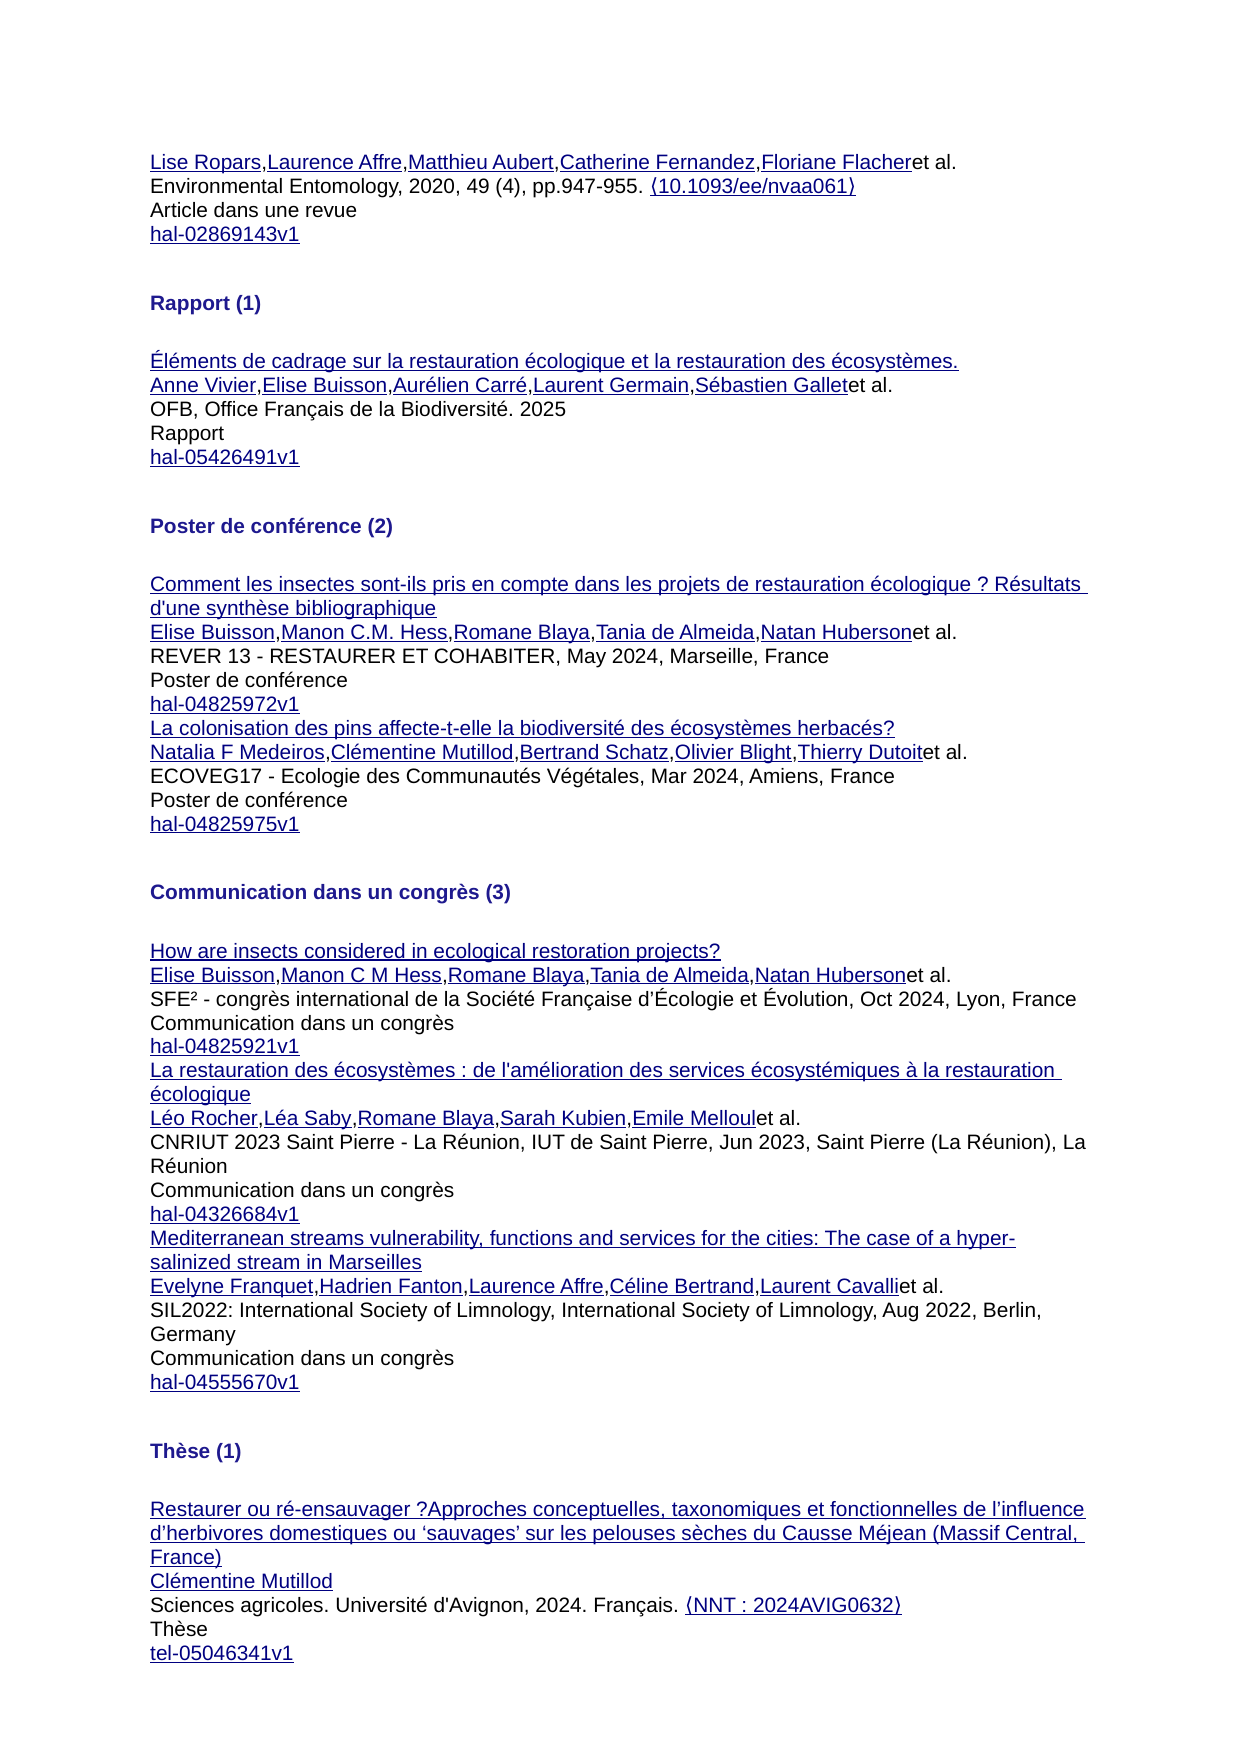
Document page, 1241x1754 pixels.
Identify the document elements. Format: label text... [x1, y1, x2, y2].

subtitle Rapport (1) [150, 291, 1090, 314]
table_header Éléments de cadrage sur la restauration écologique et la restauration des écosystèmes. Anne Vivier,Elise Buisson,Aurélien Carré,Laurent Germain,Sébastien Galletet al. OFB, Office Français de la Biodiversité. 2025 Rapport hal-05426491v1 [150, 349, 1090, 469]
table_cell La restauration des écosystèmes : de l'amélioration des services écosystémiques à la restauration écologique Léo Rocher,Léa Saby,Romane Blaya,Sarah Kubien,Emile Melloulet al. CNRIUT 2023 Saint Pierre - La Réunion, IUT de Saint Pierre, Jun 2023, Saint Pierre (La Réunion), La Réunion Communication dans un congrès hal-04326684v1 [150, 1058, 1090, 1226]
subtitle Poster de conférence (2) [150, 513, 1090, 537]
table_header Comment les insectes sont-ils pris en compte dans les projets de restauration écologique ? Résultats d'une synthèse bibliographique Elise Buisson,Manon C.M. Hess,Romane Blaya,Tania de Almeida,Natan Hubersonet al. REVER 13 - RESTAURER ET COHABITER, May 2024, Marseille, France Poster de conférence hal-04825972v1 [150, 572, 1090, 716]
subtitle Communication dans un congrès (3) [150, 880, 1090, 904]
table_cell La colonisation des pins affecte-t-elle la biodiversité des écosystèmes herbacés? Natalia F Medeiros,Clémentine Mutillod,Bertrand Schatz,Olivier Blight,Thierry Dutoitet al. ECOVEG17 - Ecologie des Communautés Végétales, Mar 2024, Amiens, France Poster de conférence hal-04825975v1 [150, 716, 1090, 835]
table_header How are insects considered in ecological restoration projects? Elise Buisson,Manon C M Hess,Romane Blaya,Tania de Almeida,Natan Hubersonet al. SFE² - congrès international de la Société Française d’Écologie et Évolution, Oct 2024, Lyon, France Communication dans un congrès hal-04825921v1 [150, 939, 1090, 1058]
table_cell Mediterranean streams vulnerability, functions and services for the cities: The case of a hyper-salinized stream in Marseilles Evelyne Franquet,Hadrien Fanton,Laurence Affre,Céline Bertrand,Laurent Cavalliet al. SIL2022: International Society of Limnology, International Society of Limnology, Aug 2022, Berlin, Germany Communication dans un congrès hal-04555670v1 [150, 1226, 1090, 1394]
table_cell Lise Ropars,Laurence Affre,Matthieu Aubert,Catherine Fernandez,Floriane Flacheret al. Environmental Entomology, 2020, 49 (4), pp.947-955. ⟨10.1093/ee/nvaa061⟩ Article dans une revue hal-02869143v1 [150, 150, 1090, 246]
table_header Restaurer ou ré-ensauvager ?Approches conceptuelles, taxonomiques et fonctionnelles de l’influence d’herbivores domestiques ou ‘sauvages’ sur les pelouses sèches du Causse Méjean (Massif Central, France) Clémentine Mutillod Sciences agricoles. Université d'Avignon, 2024. Français. ⟨NNT : 2024AVIG0632⟩ Thèse tel-05046341v1 [150, 1497, 1090, 1664]
subtitle Thèse (1) [150, 1438, 1090, 1462]
